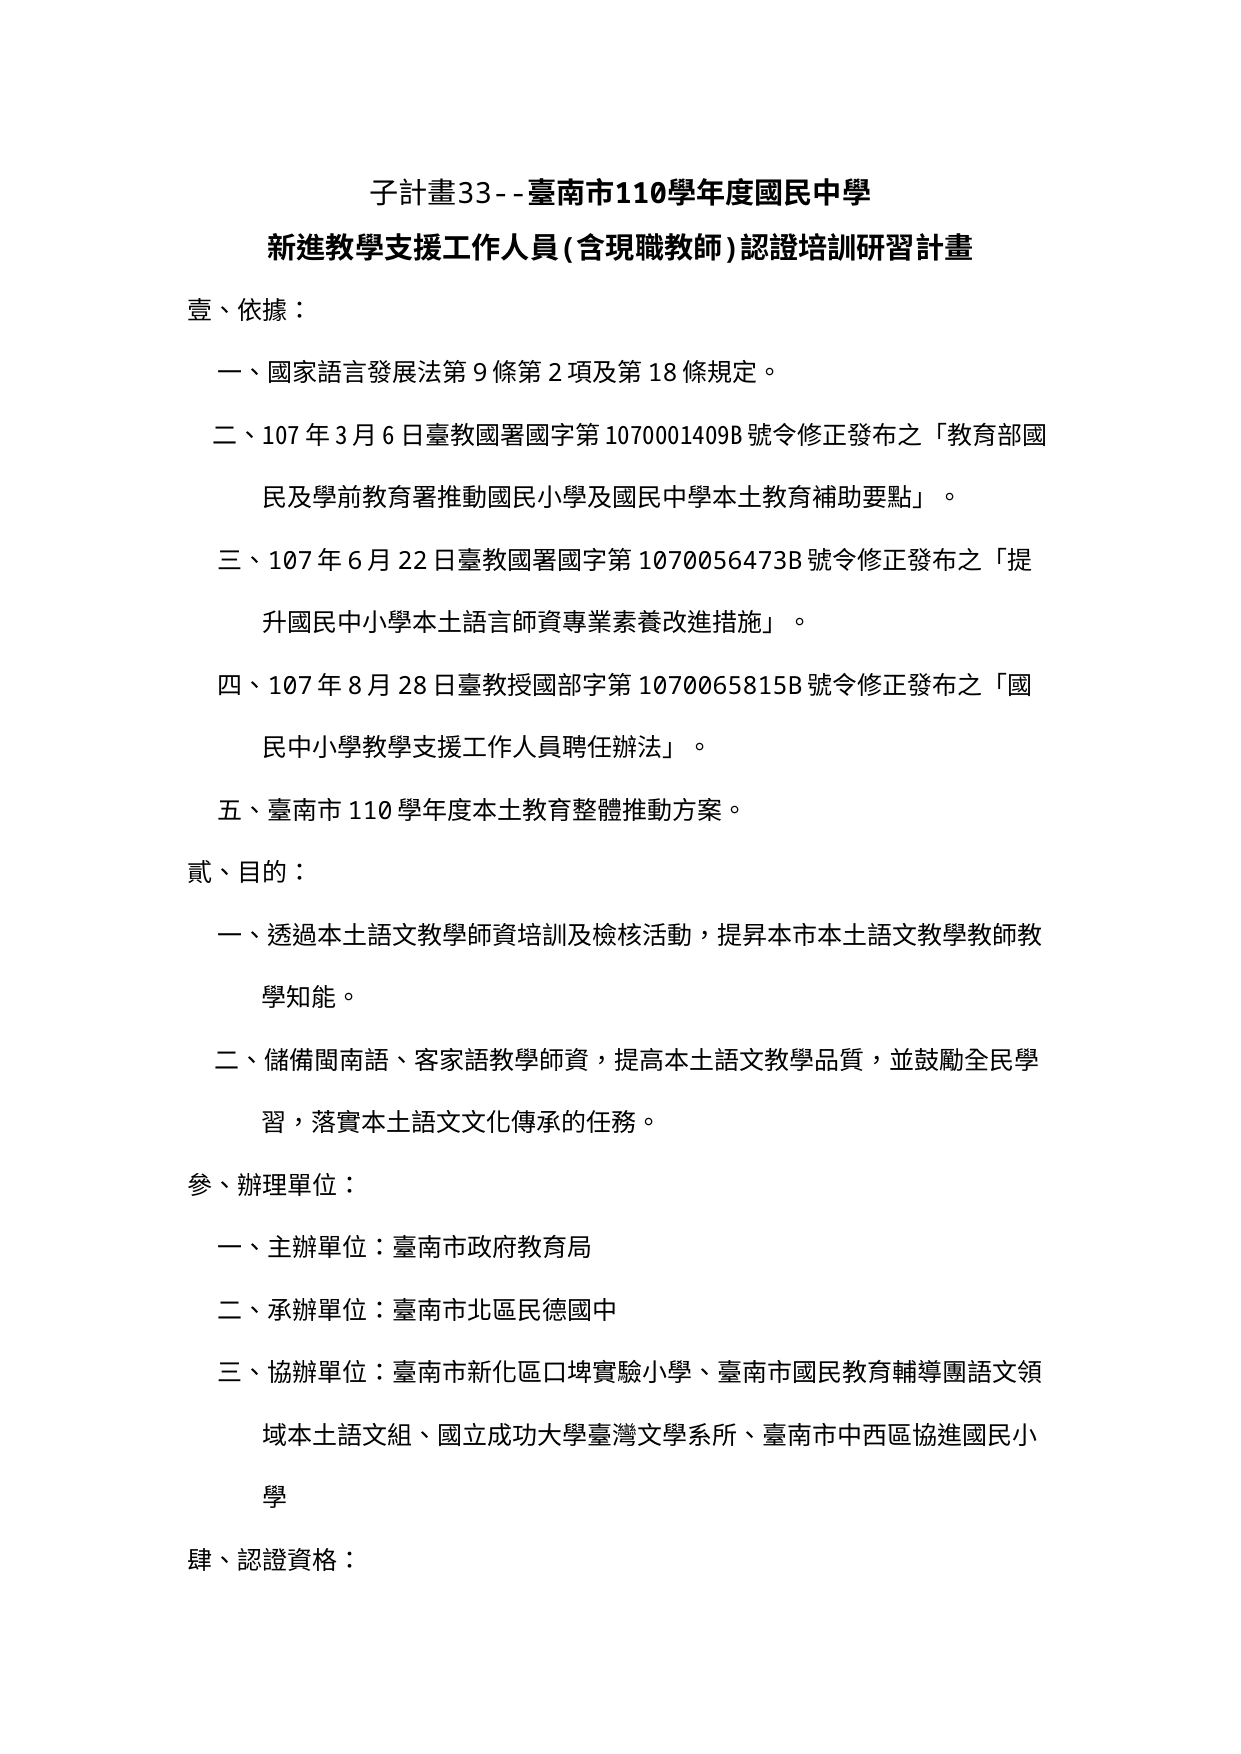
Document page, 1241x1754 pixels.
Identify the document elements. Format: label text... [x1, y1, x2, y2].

text 二、107年3月6日臺教國署國字第1070001409B號令修正發布之「教育部國民及學前教育署推動國民小學及國民中學本土教育補助要點」。 [187, 392, 1053, 517]
text 域本土語文組、國立成功大學臺灣文學系所、臺南市中西區協進國民小 [187, 1392, 1053, 1454]
subtitle 新進教學支援工作人員(含現職教師)認證培訓研習計畫 [187, 212, 1053, 267]
text 三、107年6月22日臺教國署國字第1070056473B號令修正發布之「提升國民中小學本土語言師資專業素養改進措施」。 [187, 517, 1053, 642]
text 二、承辦單位：臺南市北區民德國中 [187, 1267, 1053, 1329]
text 二、儲備閩南語、客家語教學師資，提高本土語文教學品質，並鼓勵全民學習，落實本土語文文化傳承的任務。 [184, 1017, 1053, 1142]
text 學 [187, 1454, 1053, 1517]
text 三、協辦單位：臺南市新化區口埤實驗小學、臺南市國民教育輔導團語文領 [187, 1329, 1053, 1392]
text 一、主辦單位：臺南市政府教育局 [187, 1204, 1053, 1267]
text 五、臺南市110學年度本土教育整體推動方案。 [187, 767, 1053, 829]
text 一、國家語言發展法第9條第2項及第18條規定。 [187, 329, 1053, 392]
text 四、107年8月28日臺教授國部字第1070065815B號令修正發布之「國民中小學教學支援工作人員聘任辦法」。 [187, 642, 1053, 767]
subtitle 子計畫33--臺南市110學年度國民中學 [187, 158, 1053, 212]
text 肆、認證資格： [187, 1517, 1053, 1579]
text 貳、目的： [187, 829, 1053, 892]
text 壹、依據： [187, 267, 1053, 329]
text 一、透過本土語文教學師資培訓及檢核活動，提昇本市本土語文教學教師教學知能。 [187, 892, 1053, 1017]
text 參、辦理單位： [187, 1142, 1053, 1204]
